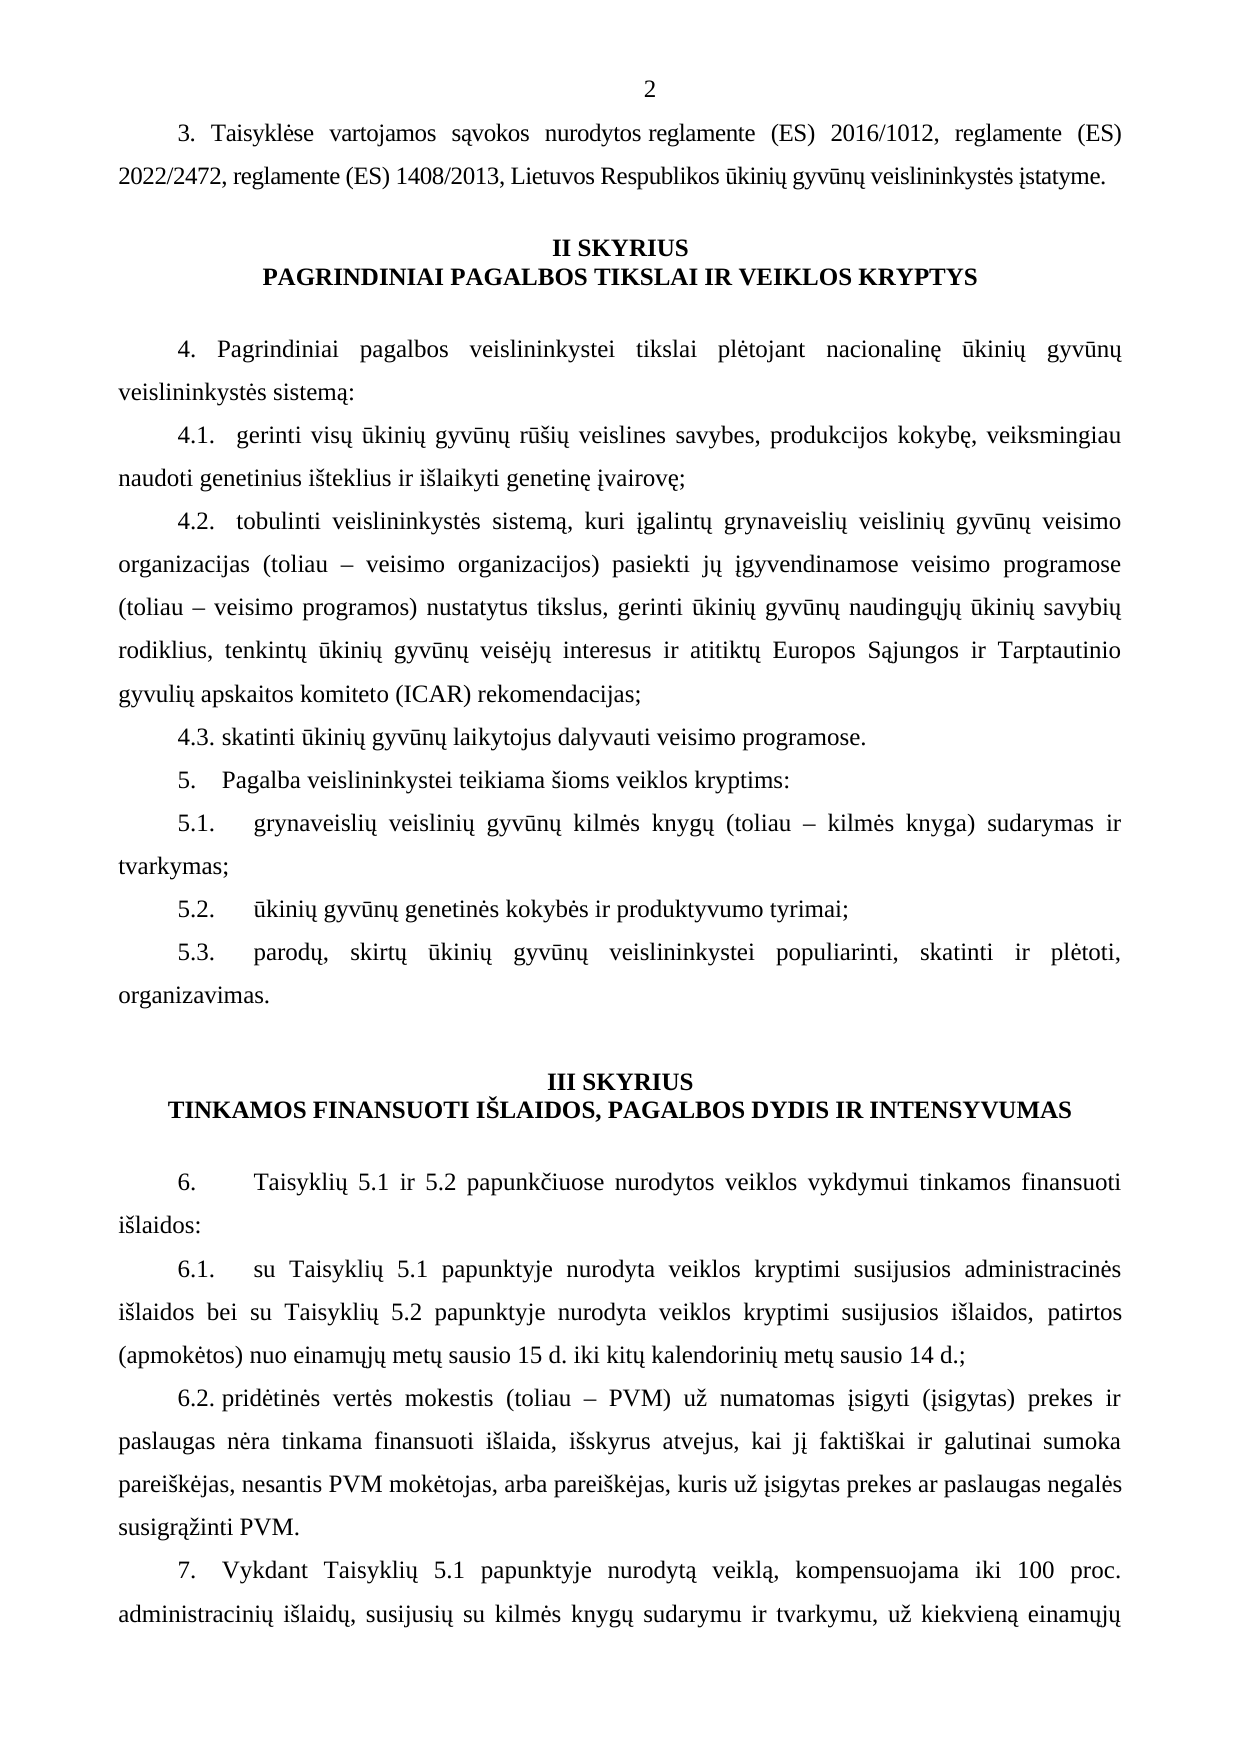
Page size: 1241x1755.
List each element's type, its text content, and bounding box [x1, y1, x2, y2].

text 6.1. su Taisyklių 5.1 papunktyje nurodyta veiklos kryptimi susijusios administracinės išlaidos bei su Taisyklių 5.2 papunktyje nurodyta veiklos kryptimi susijusios išlaidos, patirtos (apmokėtos) nuo einamųjų metų sausio 15 d. iki kitų kalendorinių metų sausio 14 d.; [118, 1254, 1122, 1369]
text PAGRINDINIAI PAGALBOS TIKSLAI IR VEIKLOS KRYPTYS [118, 262, 1122, 291]
text III SKYRIUS [118, 1067, 1122, 1096]
text 4.3. skatinti ūkinių gyvūnų laikytojus dalyvauti veisimo programose. [118, 722, 1122, 751]
text 5.3. parodų, skirtų ūkinių gyvūnų veislininkystei populiarinti, skatinti ir plėtoti, organizavimas. [118, 937, 1122, 1009]
text 6.2. pridėtinės vertės mokestis (toliau – PVM) už numatomas įsigyti (įsigytas) prekes ir paslaugas nėra tinkama finansuoti išlaida, išskyrus atvejus, kai jį faktiškai ir galutinai sumoka pareiškėjas, nesantis PVM mokėtojas, arba pareiškėjas, kuris už įsigytas prekes ar paslaugas negalės susigrąžinti PVM. [118, 1383, 1122, 1541]
text 4.2. tobulinti veislininkystės sistemą, kuri įgalintų grynaveislių veislinių gyvūnų veisimo organizacijas (toliau – veisimo organizacijos) pasiekti jų įgyvendinamose veisimo programose (toliau – veisimo programos) nustatytus tikslus, gerinti ūkinių gyvūnų naudingųjų ūkinių savybių rodiklius, tenkintų ūkinių gyvūnų veisėjų interesus ir atitiktų Europos Sąjungos ir Tarptautinio gyvulių apskaitos komiteto (ICAR) rekomendacijas; [118, 506, 1122, 707]
text TINKAMOS FINANSUOTI IŠLAIDOS, PAGALBOS DYDIS IR INTENSYVUMAS [118, 1096, 1122, 1124]
text 5.2. ūkinių gyvūnų genetinės kokybės ir produktyvumo tyrimai; [118, 894, 1122, 923]
text 4.1. gerinti visų ūkinių gyvūnų rūšių veislines savybes, produkcijos kokybę, veiksmingiau naudoti genetinius išteklius ir išlaikyti genetinę įvairovę; [118, 420, 1122, 492]
text 3. Taisyklėse vartojamos sąvokos nurodytos reglamente (ES) 2016/1012, reglamente (ES) 2022/2472, reglamente (ES) 1408/2013, Lietuvos Respublikos ūkinių gyvūnų veislininkystės įstatyme. [118, 118, 1122, 190]
text 4. Pagrindiniai pagalbos veislininkystei tikslai plėtojant nacionalinę ūkinių gyvūnų veislininkystės sistemą: [118, 334, 1122, 406]
text 6. Taisyklių 5.1 ir 5.2 papunkčiuose nurodytos veiklos vykdymui tinkamos finansuoti išlaidos: [118, 1167, 1122, 1239]
text II SKYRIUs [118, 233, 1122, 262]
text 7. Vykdant Taisyklių 5.1 papunktyje nurodytą veiklą, kompensuojama iki 100 proc. administracinių išlaidų, susijusių su kilmės knygų sudarymu ir tvarkymu, už kiekvieną einamųjų [118, 1556, 1122, 1627]
text 5.1. grynaveislių veislinių gyvūnų kilmės knygų (toliau – kilmės knyga) sudarymas ir tvarkymas; [118, 808, 1122, 880]
text 5. Pagalba veislininkystei teikiama šioms veiklos kryptims: [118, 765, 1122, 794]
